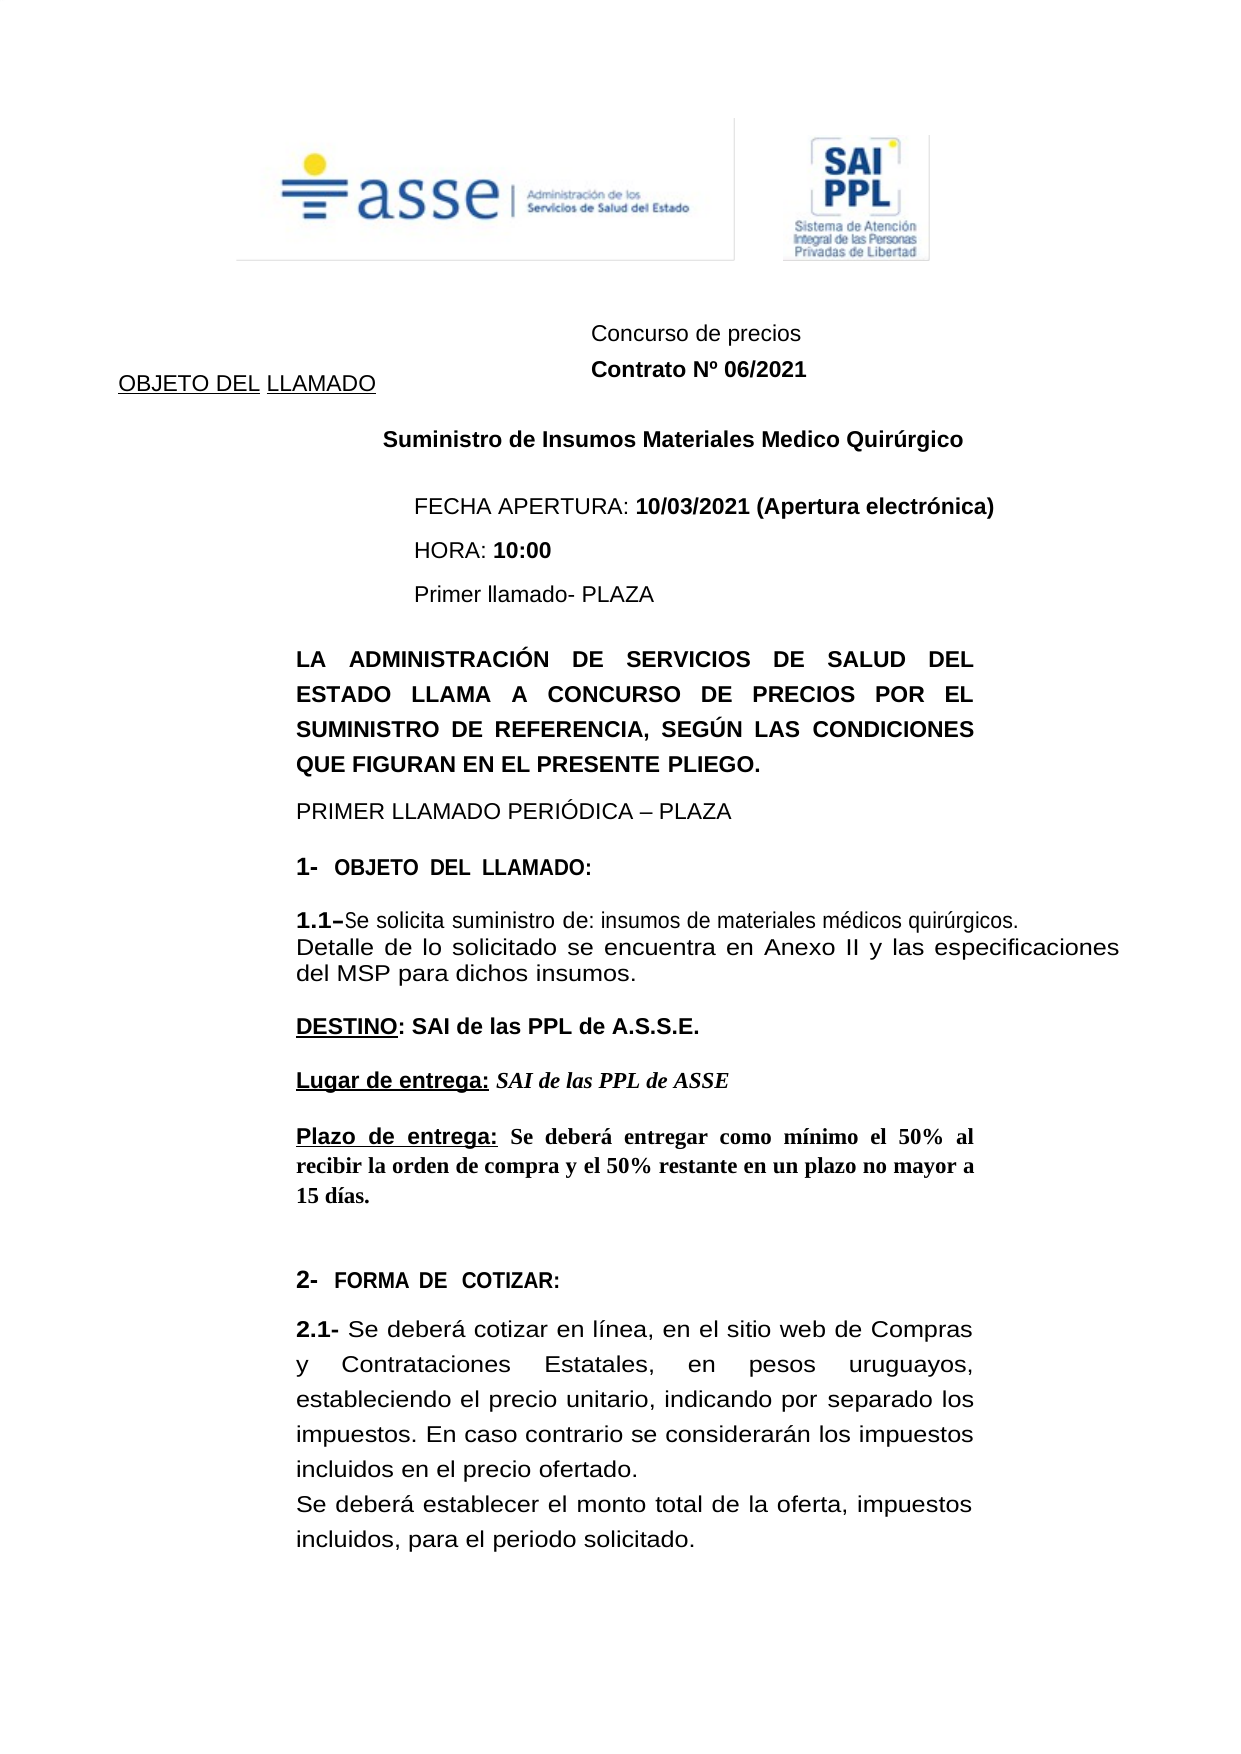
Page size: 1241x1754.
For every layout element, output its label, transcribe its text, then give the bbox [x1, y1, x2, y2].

text Primer llamado- PLAZA [414, 581, 1122, 607]
text Concurso de precios [591, 320, 1122, 347]
text Suministro de Insumos Materiales Medico Quirúrgico [383, 426, 1122, 452]
subtitle DESTINO: SAI de las PPL de A.S.S.E. [296, 1013, 1122, 1039]
subtitle Contrato Nº 06/2021 [591, 356, 1122, 382]
text HORA: 10:00 [414, 537, 1122, 563]
list FORMA DE COTIZAR: [296, 1265, 1122, 1294]
text Lugar de entrega: SAI de las PPL de ASSE [296, 1067, 1122, 1093]
subtitle LA ADMINISTRACIÓN DE SERVICIOS DE SALUD DEL ESTADO LLAMA A CONCURSO DE PRECIOS POR EL SUMINISTRO DE REFERENCIA, SEGÚN LAS CONDICIONES QUE FIGURAN EN EL PRESENTE PLIEGO. [296, 646, 974, 778]
text Se deberá establecer el monto total de la oferta, impuestos incluidos, para el periodo solicitado. [296, 1491, 973, 1552]
subtitle OBJETO DEL LLAMADO: [296, 852, 1122, 881]
text Detalle de lo solicitado se encuentra en Anexo II y las especificaciones del MSP para dichos insumos. [296, 934, 1121, 987]
text PRIMER LLAMADO PERIÓDICA – PLAZA [296, 798, 1122, 824]
text 2.1- Se deberá cotizar en línea, en el sitio web de Compras y Contrataciones Estatales, en pesos uruguayos, estableciendo el precio unitario, indicando por separado los impuestos. En caso contrario se considerarán los impuestos incluidos en el precio ofertado. [296, 1316, 974, 1482]
picture [783, 135, 931, 262]
text FECHA APERTURA: 10/03/2021 (Apertura electrónica) [414, 493, 1122, 519]
text 1.1-Se solicita suministro de: insumos de materiales médicos quirúrgicos. [296, 907, 1122, 934]
text OBJETO DEL LLAMADO [118, 370, 474, 397]
picture [236, 118, 736, 262]
subtitle Plazo de entrega: Se deberá entregar como mínimo el 50% al recibir la orden de compra y el 50% restante en un plazo no mayor a 15 días. [296, 1123, 974, 1208]
